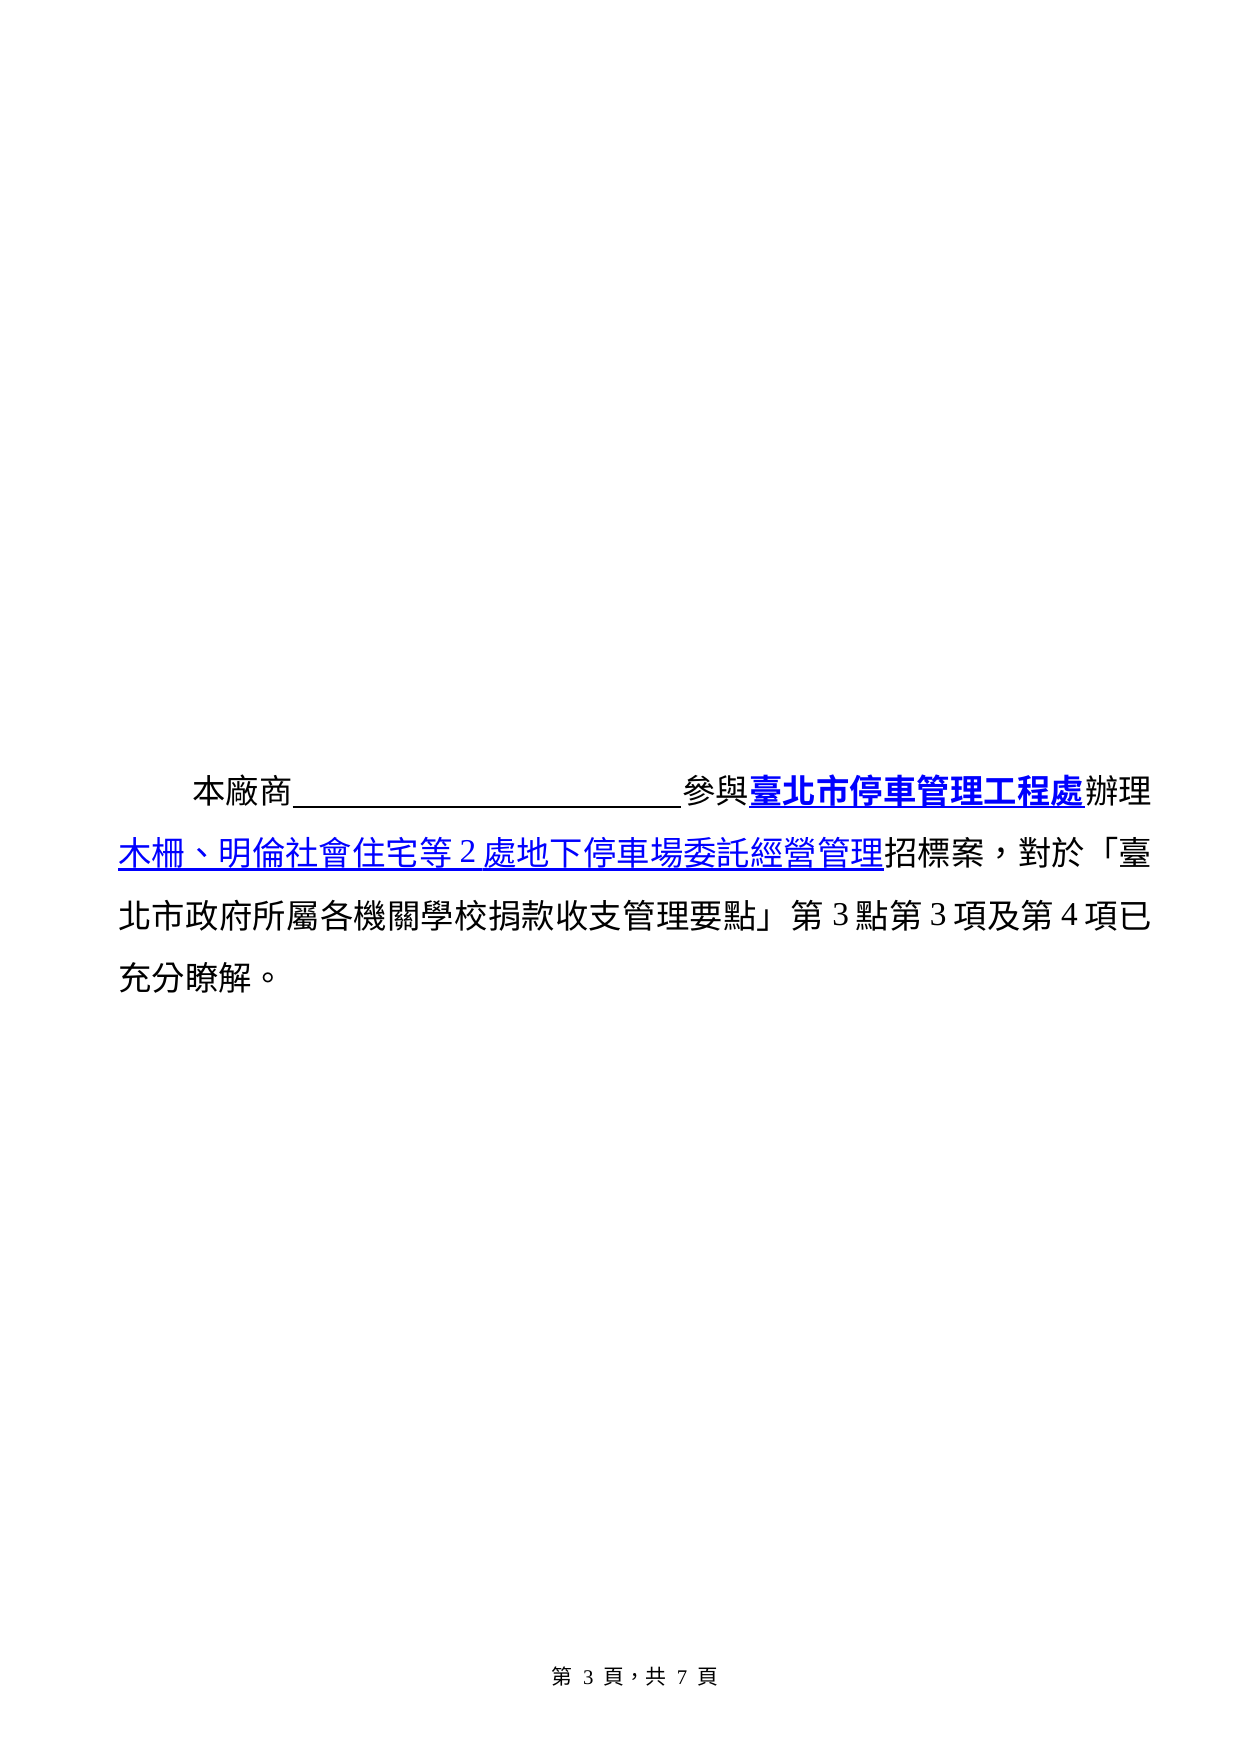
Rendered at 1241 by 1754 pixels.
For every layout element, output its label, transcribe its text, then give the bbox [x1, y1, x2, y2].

text 本廠商 參與臺北市停車管理工程處辦理木柵、明倫社會住宅等2處地下停車場委託經營管理招標案，對於「臺北市政府所屬各機關學校捐款收支管理要點」第3點第3項及第4項已充分瞭解。 [118, 747, 1152, 997]
